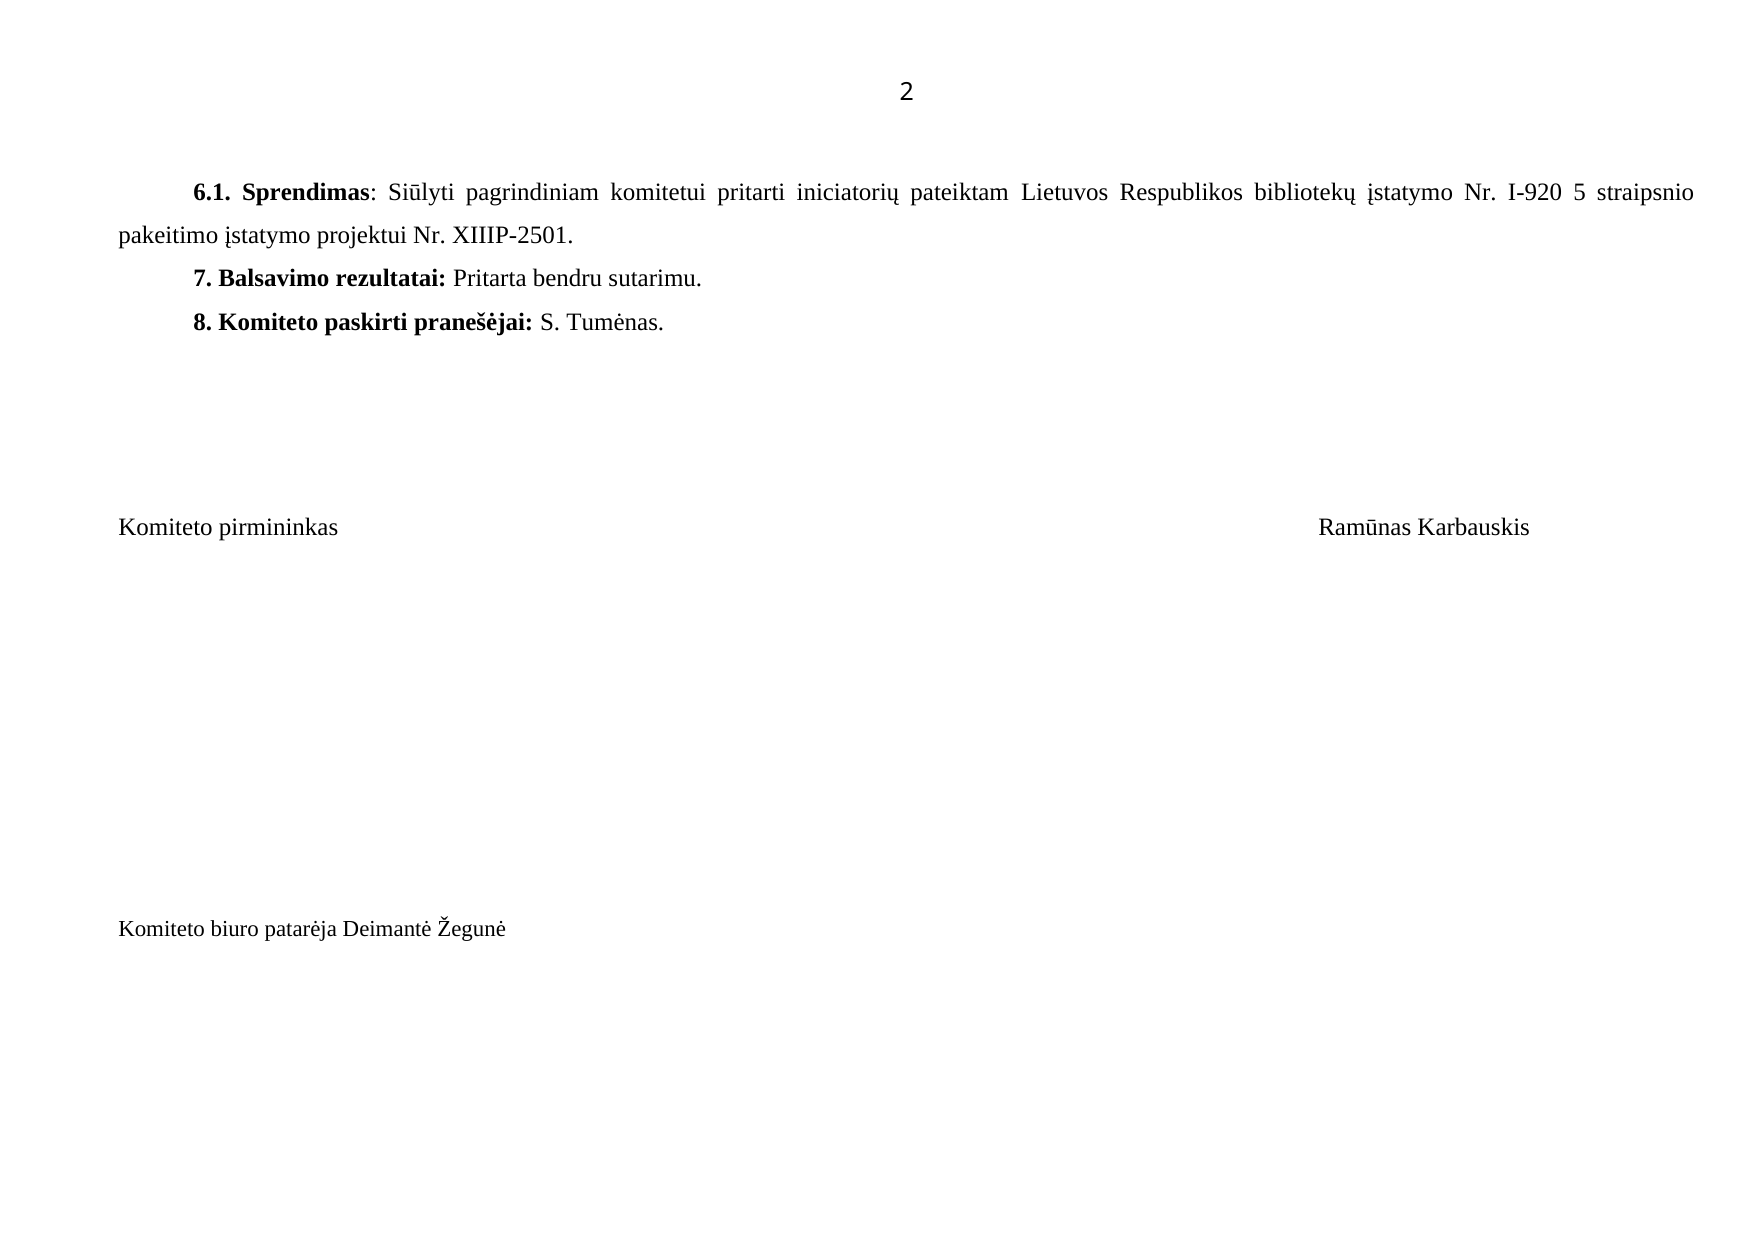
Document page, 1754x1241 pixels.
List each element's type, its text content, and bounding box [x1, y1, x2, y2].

text 7. Balsavimo rezultatai: Pritarta bendru sutarimu. [118, 263, 1695, 292]
text 8. Komiteto paskirti pranešėjai: S. Tumėnas. [118, 307, 1695, 335]
text Komiteto pirmininkas (Parašas) Ramūnas Karbauskis [118, 512, 1695, 541]
text Komiteto biuro patarėja Deimantė Žegunė [118, 914, 1695, 941]
text 6.1. Sprendimas: Siūlyti pagrindiniam komitetui pritarti iniciatorių pateiktam Lietuvos Respublikos bibliotekų įstatymo Nr. I-920 5 straipsnio pakeitimo įstatymo projektui Nr. XIIIP-2501. [118, 177, 1695, 249]
